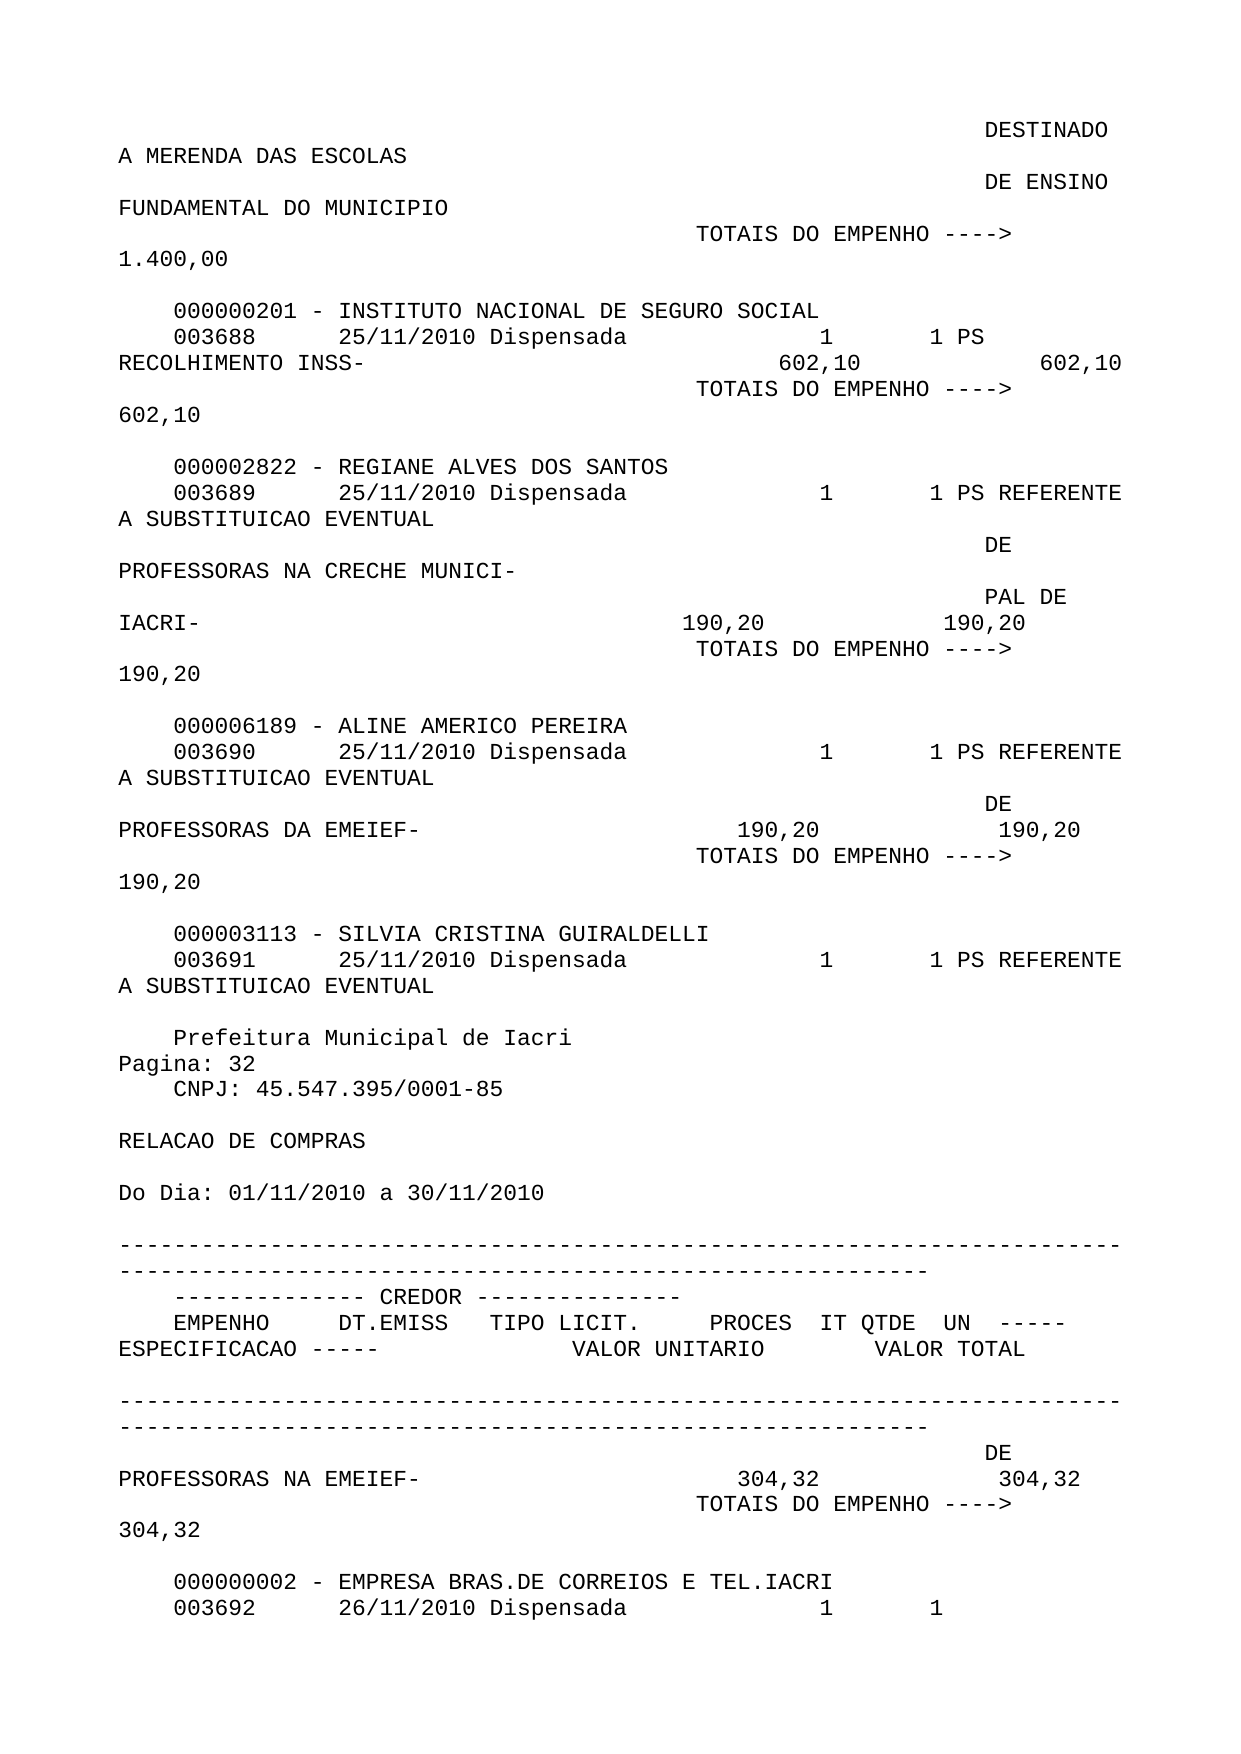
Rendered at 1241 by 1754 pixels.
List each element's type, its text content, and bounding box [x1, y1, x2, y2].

text 003691 25/11/2010 Dispensada 1 1 PS REFERENTE A SUBSTITUICAO EVENTUAL [118, 948, 1122, 1000]
text ------------------------------------------------------------------------------------------------------------------------------------ [118, 1207, 1122, 1285]
text 000003113 - SILVIA CRISTINA GUIRALDELLI [118, 922, 1122, 948]
text EMPENHO DT.EMISS TIPO LICIT. PROCES IT QTDE UN ----- ESPECIFICACAO ----- VALOR UNITARIO VALOR TOTAL [118, 1311, 1122, 1363]
text PAL DE IACRI- 190,20 190,20 [118, 585, 1122, 637]
text DESTINADO A MERENDA DAS ESCOLAS [118, 118, 1122, 170]
text DE ENSINO FUNDAMENTAL DO MUNICIPIO [118, 170, 1122, 222]
text DE PROFESSORAS DA EMEIEF- 190,20 190,20 [118, 792, 1122, 844]
text 003688 25/11/2010 Dispensada 1 1 PS RECOLHIMENTO INSS- 602,10 602,10 [118, 326, 1122, 377]
text 000000201 - INSTITUTO NACIONAL DE SEGURO SOCIAL [118, 300, 1122, 326]
text 003689 25/11/2010 Dispensada 1 1 PS REFERENTE A SUBSTITUICAO EVENTUAL [118, 481, 1122, 533]
text TOTAIS DO EMPENHO ----> 190,20 [118, 844, 1122, 896]
text TOTAIS DO EMPENHO ----> 304,32 [118, 1493, 1122, 1545]
text 003692 26/11/2010 Dispensada 1 1 [118, 1597, 1122, 1622]
text RELACAO DE COMPRAS [118, 1104, 1122, 1156]
text 000000002 - EMPRESA BRAS.DE CORREIOS E TEL.IACRI [118, 1571, 1122, 1597]
text Do Dia: 01/11/2010 a 30/11/2010 [118, 1156, 1122, 1207]
text TOTAIS DO EMPENHO ----> 1.400,00 [118, 222, 1122, 274]
text ------------------------------------------------------------------------------------------------------------------------------------ [118, 1363, 1122, 1441]
text -------------- CREDOR --------------- [118, 1285, 1122, 1311]
text 000006189 - ALINE AMERICO PEREIRA [118, 715, 1122, 741]
text TOTAIS DO EMPENHO ----> 190,20 [118, 637, 1122, 689]
text Prefeitura Municipal de Iacri Pagina: 32 [118, 1026, 1122, 1078]
text 000002822 - REGIANE ALVES DOS SANTOS [118, 455, 1122, 481]
text CNPJ: 45.547.395/0001-85 [118, 1078, 1122, 1104]
text DE PROFESSORAS NA CRECHE MUNICI- [118, 533, 1122, 585]
text TOTAIS DO EMPENHO ----> 602,10 [118, 377, 1122, 429]
text 003690 25/11/2010 Dispensada 1 1 PS REFERENTE A SUBSTITUICAO EVENTUAL [118, 741, 1122, 792]
text DE PROFESSORAS NA EMEIEF- 304,32 304,32 [118, 1441, 1122, 1493]
